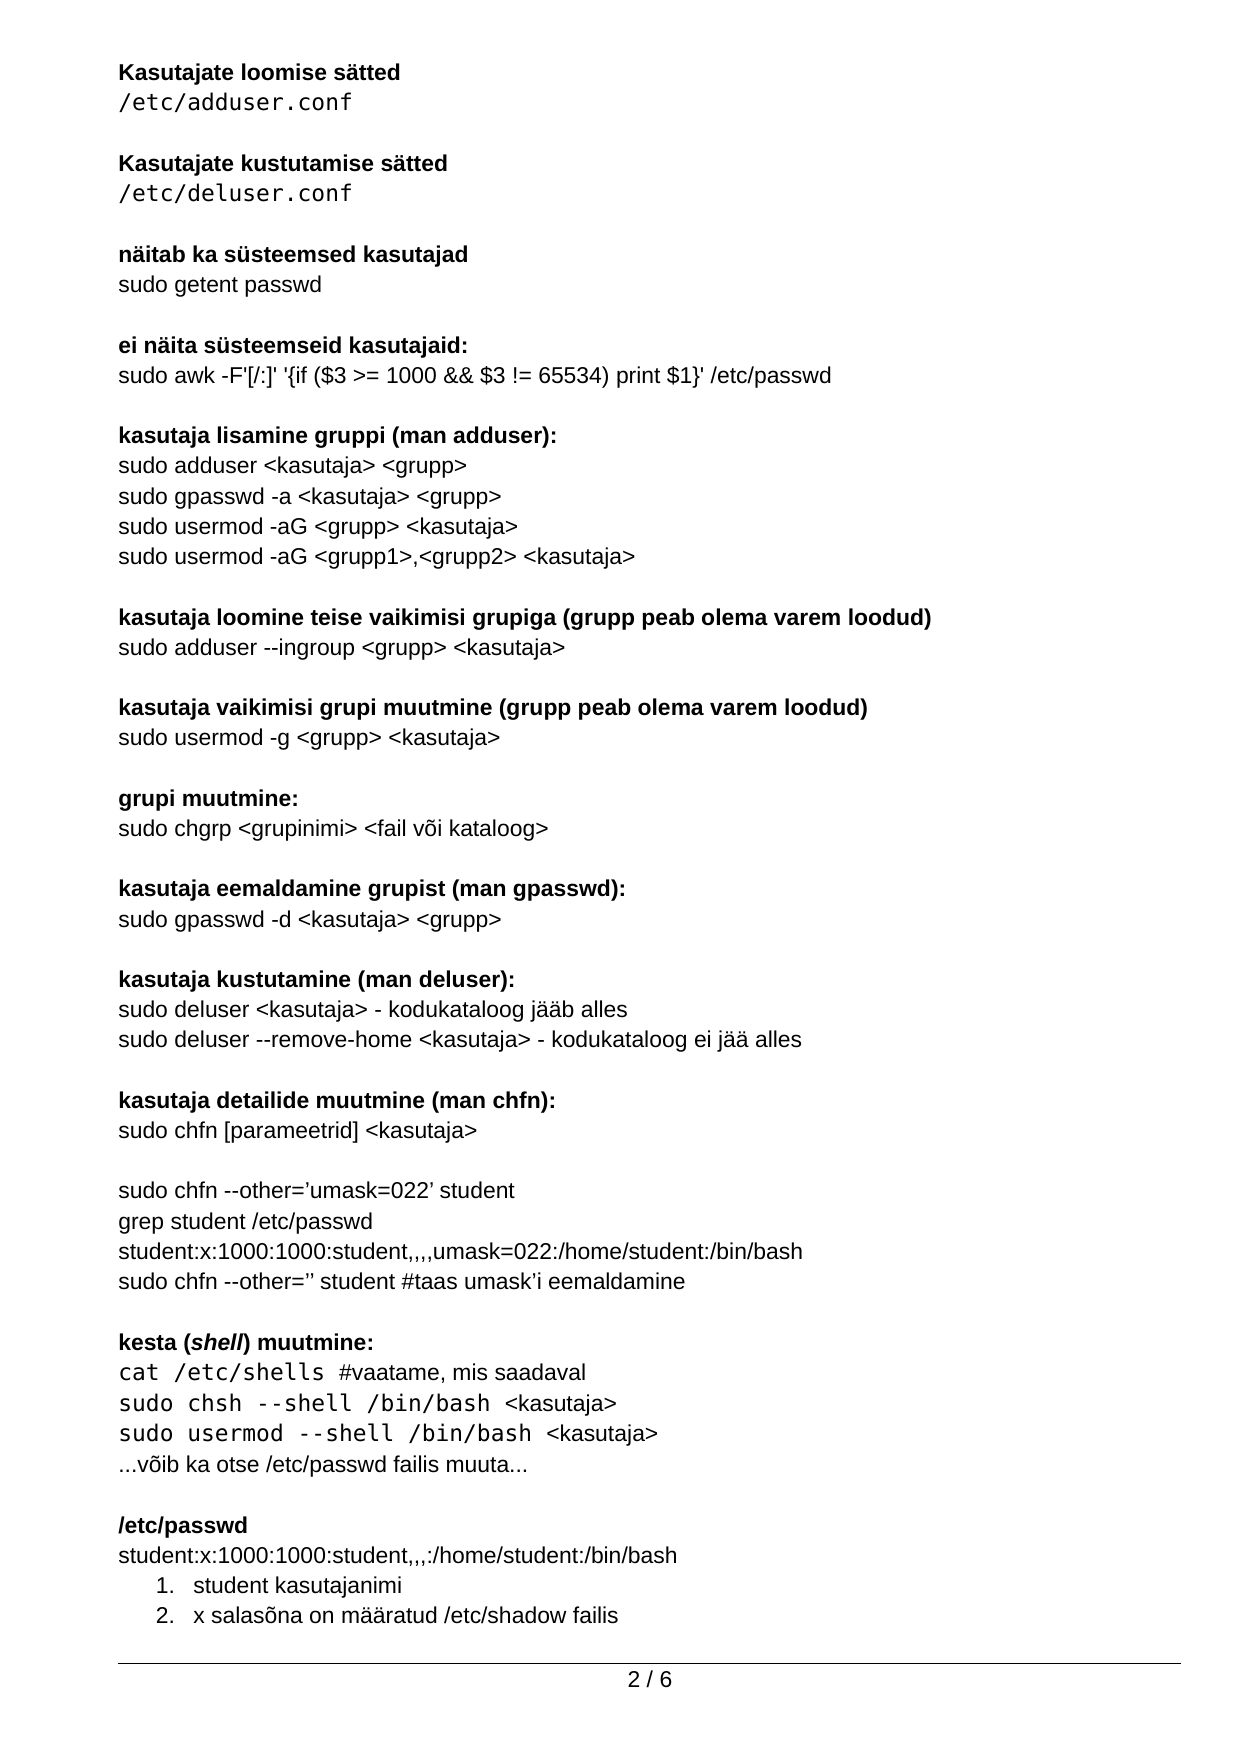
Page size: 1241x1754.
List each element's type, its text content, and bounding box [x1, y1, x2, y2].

text sudo chsh --shell /bin/bash <kasutaja> [118, 1389, 1181, 1416]
text kasutaja kustutamine (man deluser): [118, 966, 1181, 992]
text kasutaja detailide muutmine (man chfn): [118, 1087, 1181, 1113]
text ei näita süsteemseid kasutajaid: [118, 332, 1181, 358]
text /etc/deluser.conf [118, 180, 1181, 207]
text Kasutajate kustutamise sätted [118, 150, 1181, 176]
text sudo deluser --remove-home <kasutaja> - kodukataloog ei jää alles [118, 1026, 1181, 1053]
text sudo gpasswd -d <kasutaja> <grupp> [118, 906, 1181, 932]
text sudo chgrp <grupinimi> <fail või kataloog> [118, 815, 1181, 841]
text sudo deluser <kasutaja> - kodukataloog jääb alles [118, 996, 1181, 1023]
text sudo chfn --other=’’ student #taas umask’i eemaldamine [118, 1268, 1181, 1294]
text sudo adduser --ingroup <grupp> <kasutaja> [118, 634, 1181, 660]
text student:x:1000:1000:student,,,:/home/student:/bin/bash [118, 1542, 1181, 1568]
text sudo usermod -aG <grupp> <kasutaja> [118, 513, 1181, 539]
text grupi muutmine: [118, 785, 1181, 811]
text kasutaja loomine teise vaikimisi grupiga (grupp peab olema varem loodud) [118, 603, 1181, 630]
text cat /etc/shells #vaatame, mis saadaval [118, 1359, 1181, 1386]
text sudo usermod -g <grupp> <kasutaja> [118, 724, 1181, 751]
text sudo chfn --other=’umask=022’ student [118, 1177, 1181, 1204]
text sudo adduser <kasutaja> <grupp> [118, 452, 1181, 479]
list x salasõna on määratud /etc/shadow failis [156, 1602, 1181, 1629]
list student kasutajanimi [156, 1572, 1181, 1598]
text näitab ka süsteemsed kasutajad [118, 241, 1181, 267]
text sudo awk -F'[/:]' '{if ($3 >= 1000 && $3 != 65534) print $1}' /etc/passwd [118, 362, 1181, 388]
text sudo usermod -aG <grupp1>,<grupp2> <kasutaja> [118, 543, 1181, 569]
text ...võib ka otse /etc/passwd failis muuta... [118, 1451, 1181, 1478]
text /etc/adduser.conf [118, 89, 1181, 116]
text kasutaja lisamine gruppi (man adduser): [118, 422, 1181, 449]
text student:x:1000:1000:student,,,,umask=022:/home/student:/bin/bash [118, 1238, 1181, 1264]
text sudo gpasswd -a <kasutaja> <grupp> [118, 483, 1181, 509]
text sudo getent passwd [118, 271, 1181, 298]
text sudo usermod --shell /bin/bash <kasutaja> [118, 1420, 1181, 1447]
text Kasutajate loomise sätted [118, 59, 1181, 85]
text kasutaja eemaldamine grupist (man gpasswd): [118, 875, 1181, 902]
text grep student /etc/passwd [118, 1208, 1181, 1234]
text kesta (shell) muutmine: [118, 1328, 1181, 1355]
text sudo chfn [parameetrid] <kasutaja> [118, 1117, 1181, 1143]
text /etc/passwd [118, 1512, 1181, 1538]
text kasutaja vaikimisi grupi muutmine (grupp peab olema varem loodud) [118, 694, 1181, 721]
